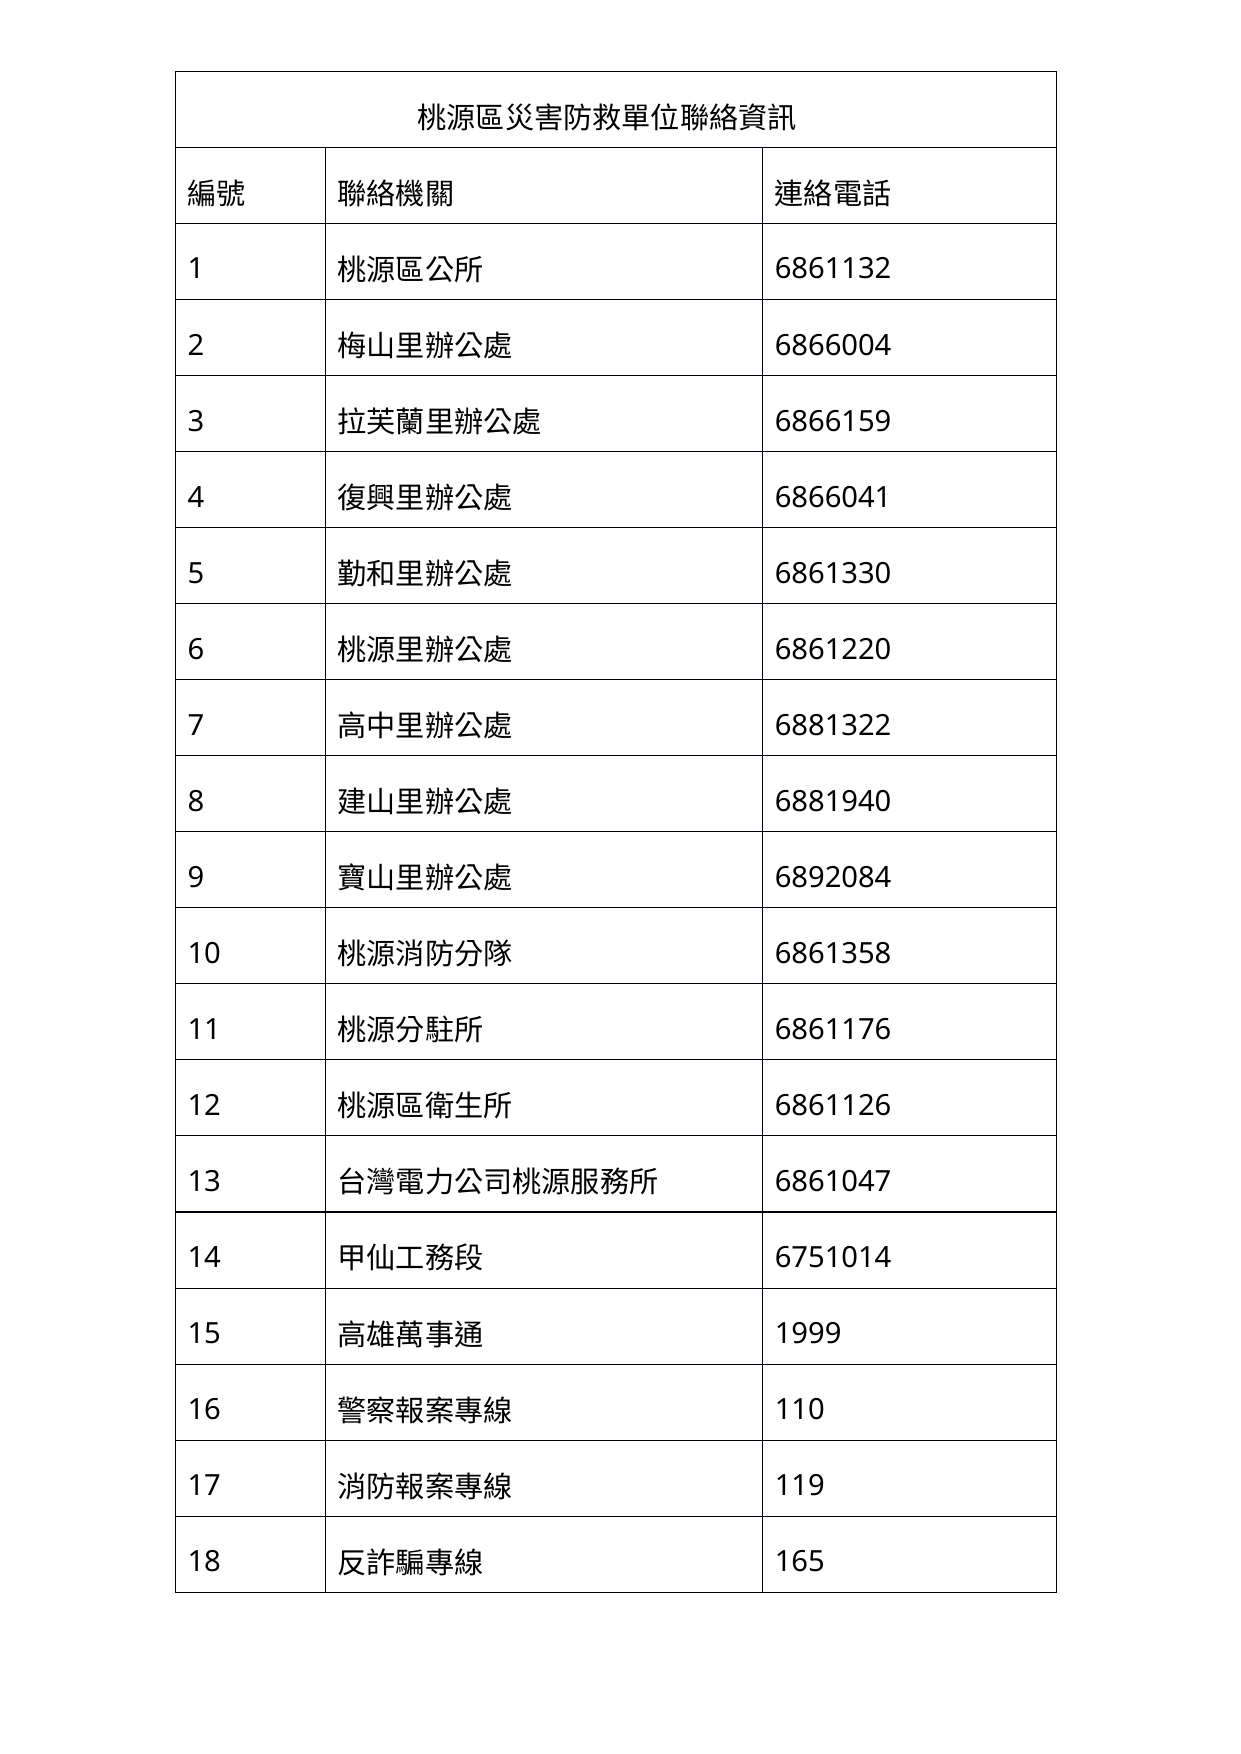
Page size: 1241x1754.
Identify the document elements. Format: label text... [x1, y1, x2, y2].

table_header 桃源區災害防救單位聯絡資訊 [176, 72, 1056, 147]
table_cell 6881322 [763, 680, 1056, 755]
table_cell 16 [176, 1365, 325, 1439]
table_cell 3 [176, 376, 325, 451]
table_cell 連絡電話 [763, 148, 1056, 223]
table_cell 編號 [176, 148, 325, 223]
table_cell 165 [763, 1517, 1056, 1592]
table_cell 桃源區公所 [326, 224, 762, 299]
table_cell 桃源區衛生所 [326, 1060, 762, 1135]
table_cell 6861132 [763, 224, 1056, 299]
table_cell 6861358 [763, 908, 1056, 983]
table_cell 高中里辦公處 [326, 680, 762, 755]
table_cell 桃源消防分隊 [326, 908, 762, 983]
table_cell 110 [763, 1365, 1056, 1439]
table_cell 6866041 [763, 452, 1056, 527]
table_cell 台灣電力公司桃源服務所 [326, 1136, 762, 1211]
table_cell 復興里辦公處 [326, 452, 762, 527]
table_cell 2 [176, 300, 325, 375]
table_cell 寶山里辦公處 [326, 832, 762, 907]
table_cell 6861047 [763, 1136, 1056, 1211]
table_cell 6861220 [763, 604, 1056, 679]
table_cell 消防報案專線 [326, 1441, 762, 1516]
table_cell 桃源里辦公處 [326, 604, 762, 679]
table_cell 6881940 [763, 756, 1056, 831]
table_cell 14 [176, 1213, 325, 1287]
table_cell 甲仙工務段 [326, 1213, 762, 1287]
table_cell 勤和里辦公處 [326, 528, 762, 603]
table_cell 119 [763, 1441, 1056, 1516]
table_cell 6861126 [763, 1060, 1056, 1135]
table_cell 桃源分駐所 [326, 984, 762, 1059]
table_cell 1999 [763, 1289, 1056, 1363]
table_cell 6861176 [763, 984, 1056, 1059]
table_cell 9 [176, 832, 325, 907]
table_cell 13 [176, 1136, 325, 1211]
table_cell 17 [176, 1441, 325, 1516]
table_cell 5 [176, 528, 325, 603]
table_cell 聯絡機關 [326, 148, 762, 223]
table_cell 18 [176, 1517, 325, 1592]
table_cell 11 [176, 984, 325, 1059]
table_cell 6866004 [763, 300, 1056, 375]
table_cell 反詐騙專線 [326, 1517, 762, 1592]
table_cell 10 [176, 908, 325, 983]
table_cell 6892084 [763, 832, 1056, 907]
table_cell 6866159 [763, 376, 1056, 451]
table_cell 拉芙蘭里辦公處 [326, 376, 762, 451]
table_cell 7 [176, 680, 325, 755]
table_cell 8 [176, 756, 325, 831]
table_cell 建山里辦公處 [326, 756, 762, 831]
table_cell 6751014 [763, 1213, 1056, 1287]
table_cell 警察報案專線 [326, 1365, 762, 1439]
table_cell 12 [176, 1060, 325, 1135]
table_cell 1 [176, 224, 325, 299]
table_cell 4 [176, 452, 325, 527]
table_cell 高雄萬事通 [326, 1289, 762, 1363]
table_cell 6861330 [763, 528, 1056, 603]
table_cell 梅山里辦公處 [326, 300, 762, 375]
table_cell 6 [176, 604, 325, 679]
table_cell 15 [176, 1289, 325, 1363]
